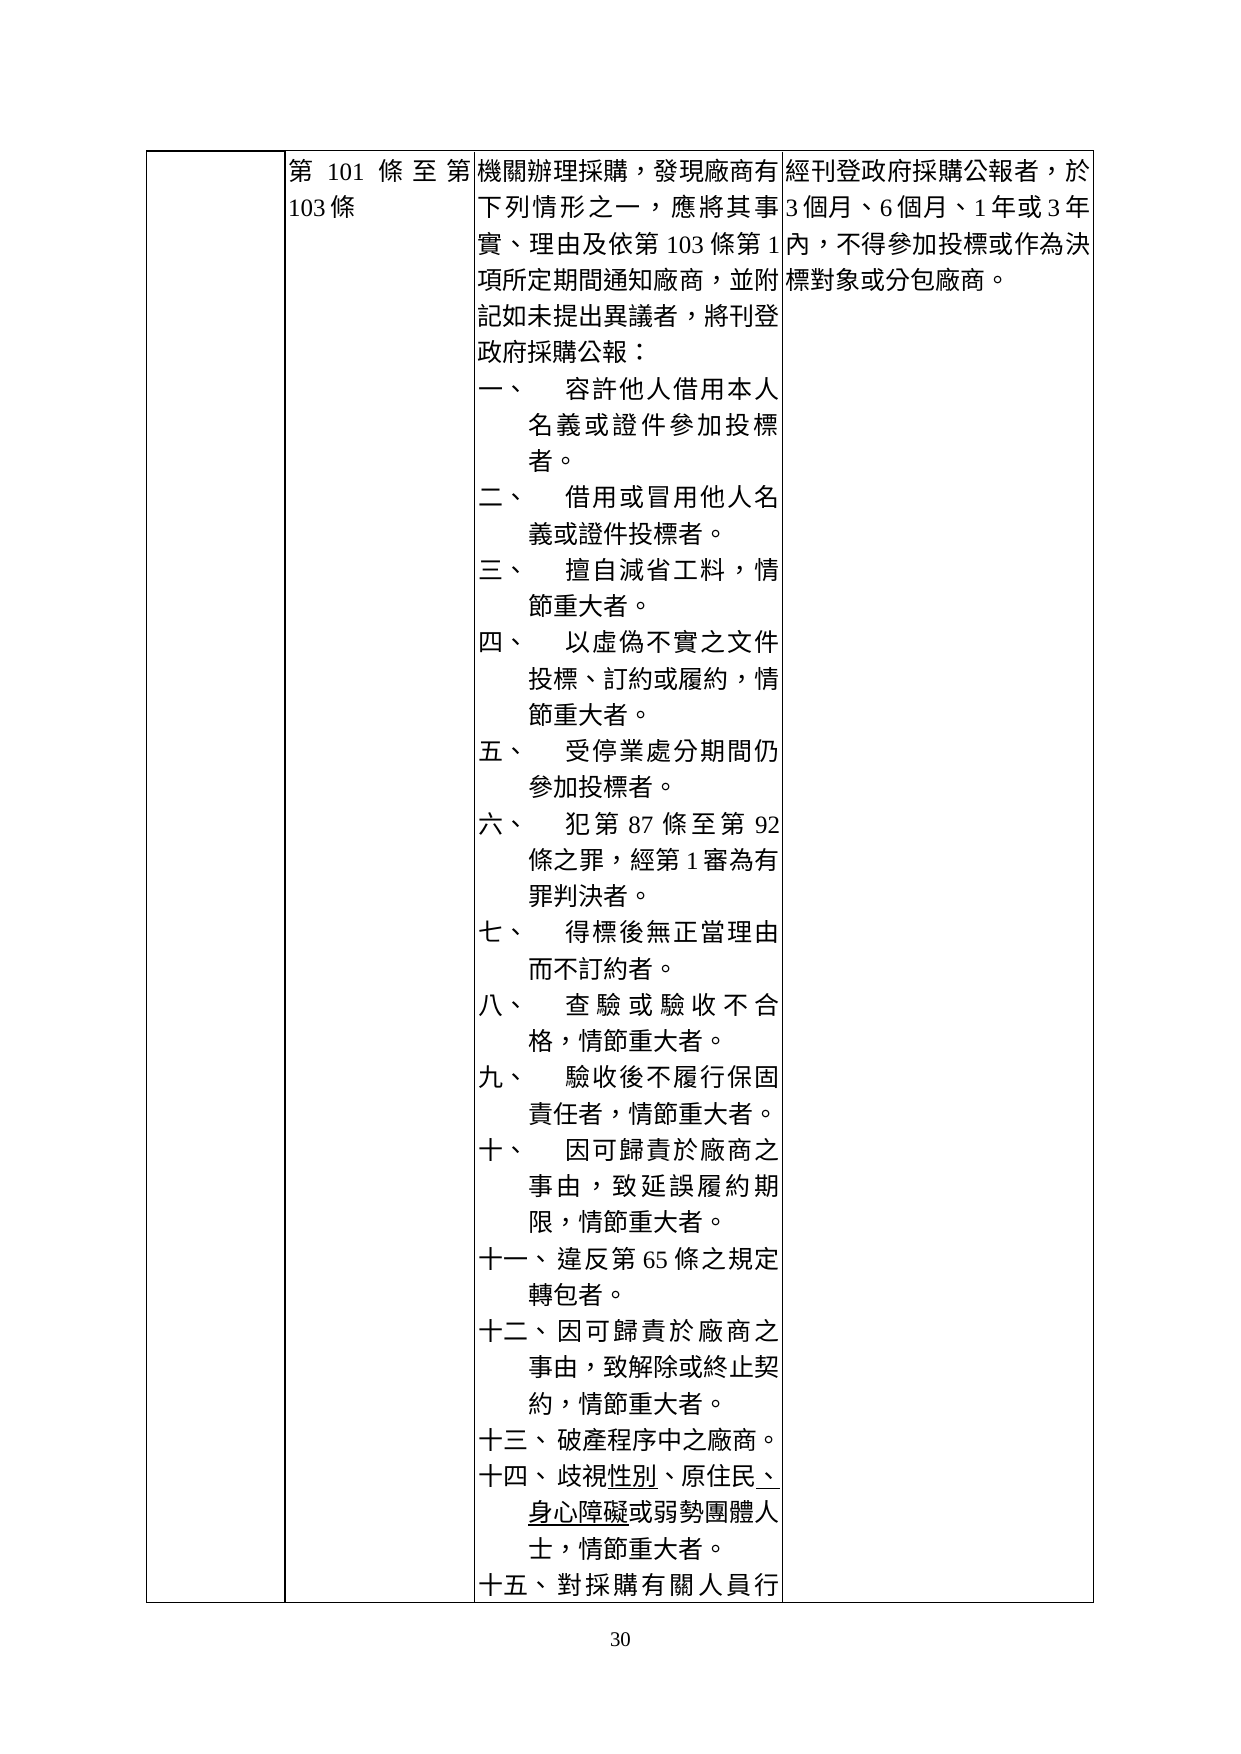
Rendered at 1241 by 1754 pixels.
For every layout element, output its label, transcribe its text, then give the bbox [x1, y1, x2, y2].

table_cell 經刊登政府採購公報者，於3個月、6個月、1年或3年內，不得參加投標或作為決標對象或分包廠商。 [783, 151, 1093, 1602]
table_cell [147, 152, 284, 1602]
table_cell 機關辦理採購，發現廠商有下列情形之一，應將其事實、理由及依第103條第1項所定期間通知廠商，並附記如未提出異議者，將刊登政府採購公報： 容許他人借用本人名義或證件參加投標者。 借用或冒用他人名義或證件投標者。 擅自減省工料，情節重大者。 以虛偽不實之文件投標、訂約或履約，情節重大者。 受停業處分期間仍參加投標者。 犯第87條至第92條之罪，經第1審為有罪判決者。 得標後無正當理由而不訂約者。 查驗或驗收不合格，情節重大者。 驗收後不履行保固責任者，情節重大者。 因可歸責於廠商之事由，致延誤履約期限，情節重大者。 違反第65條之規定轉包者。 因可歸責於廠商之事由，致解除或終止契約，情節重大者。 破產程序中之廠商。 歧視性別、原住民、身心障礙或弱勢團體人士，情節重大者。 對採購有關人員行求、期約或交付不正利益者。 廠商之履約連帶保證廠商經機關通知履行連帶保證責任者，適用前項之規定。 [475, 151, 782, 1602]
table_cell 第101條至第103條 [286, 151, 474, 1602]
